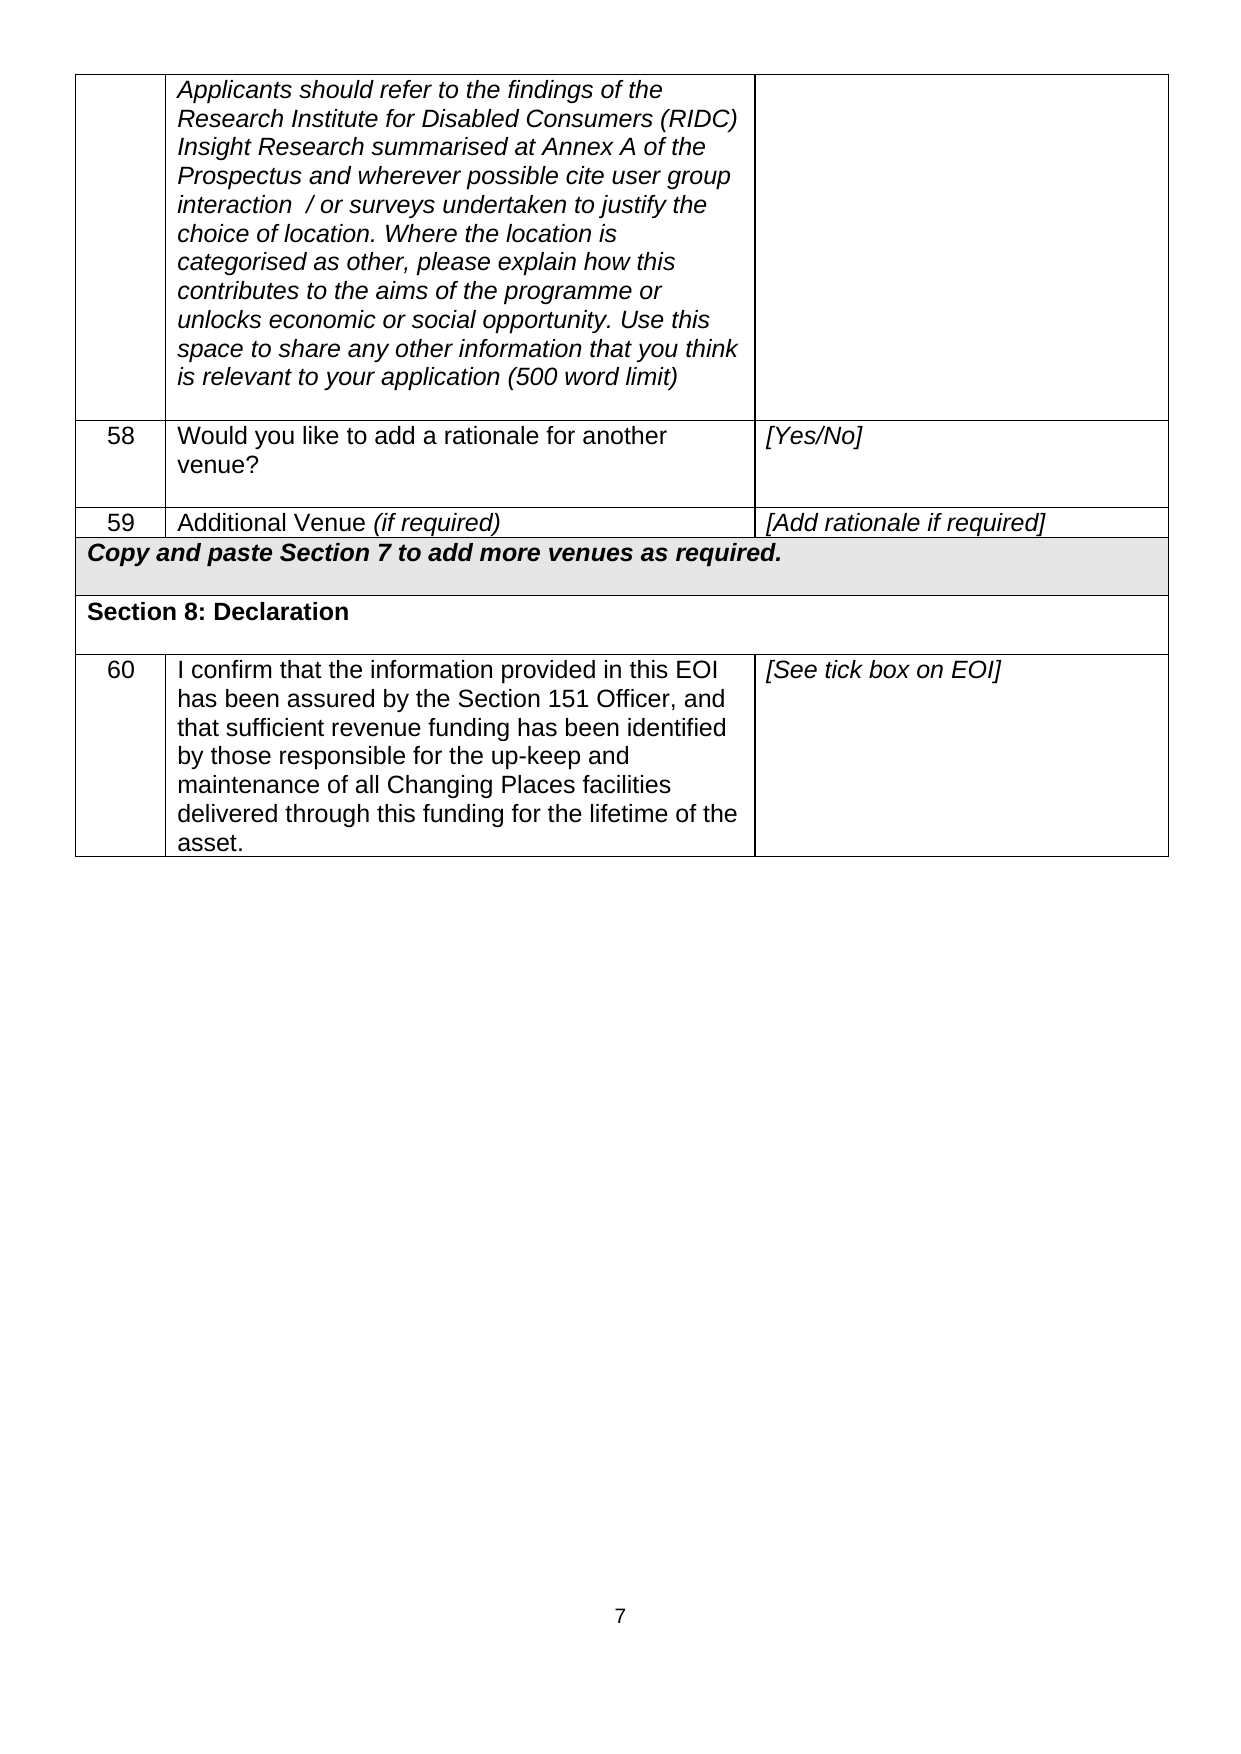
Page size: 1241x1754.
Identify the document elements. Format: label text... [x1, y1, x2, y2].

table_cell Additional Venue (if required) [166, 508, 754, 537]
table_cell 60 [76, 655, 165, 856]
table_cell Applicants should refer to the findings of the Research Institute for Disabled Consumers (RIDC) Insight Research summarised at Annex A of the Prospectus and wherever possible cite user group interaction / or surveys undertaken to justify the choice of location. Where the location is categorised as other, please explain how this contributes to the aims of the programme or unlocks economic or social opportunity. Use this space to share any other information that you think is relevant to your application (500 word limit) [166, 75, 754, 420]
table_cell [76, 75, 165, 420]
table_cell I confirm that the information provided in this EOI has been assured by the Section 151 Officer, and that sufficient revenue funding has been identified by those responsible for the up-keep and maintenance of all Changing Places facilities delivered through this funding for the lifetime of the asset. [166, 655, 754, 856]
table_cell Section 8: Declaration [76, 596, 1168, 654]
table_cell 58 [76, 421, 165, 507]
table_cell 59 [76, 508, 165, 537]
table_cell [Yes/No] [756, 421, 1168, 507]
table_cell [756, 75, 1168, 420]
table_cell [See tick box on EOI] [756, 655, 1168, 856]
table_cell Would you like to add a rationale for another venue? [166, 421, 754, 507]
table_cell Copy and paste Section 7 to add more venues as required. [76, 538, 1168, 595]
table_cell [Add rationale if required] [756, 508, 1168, 537]
